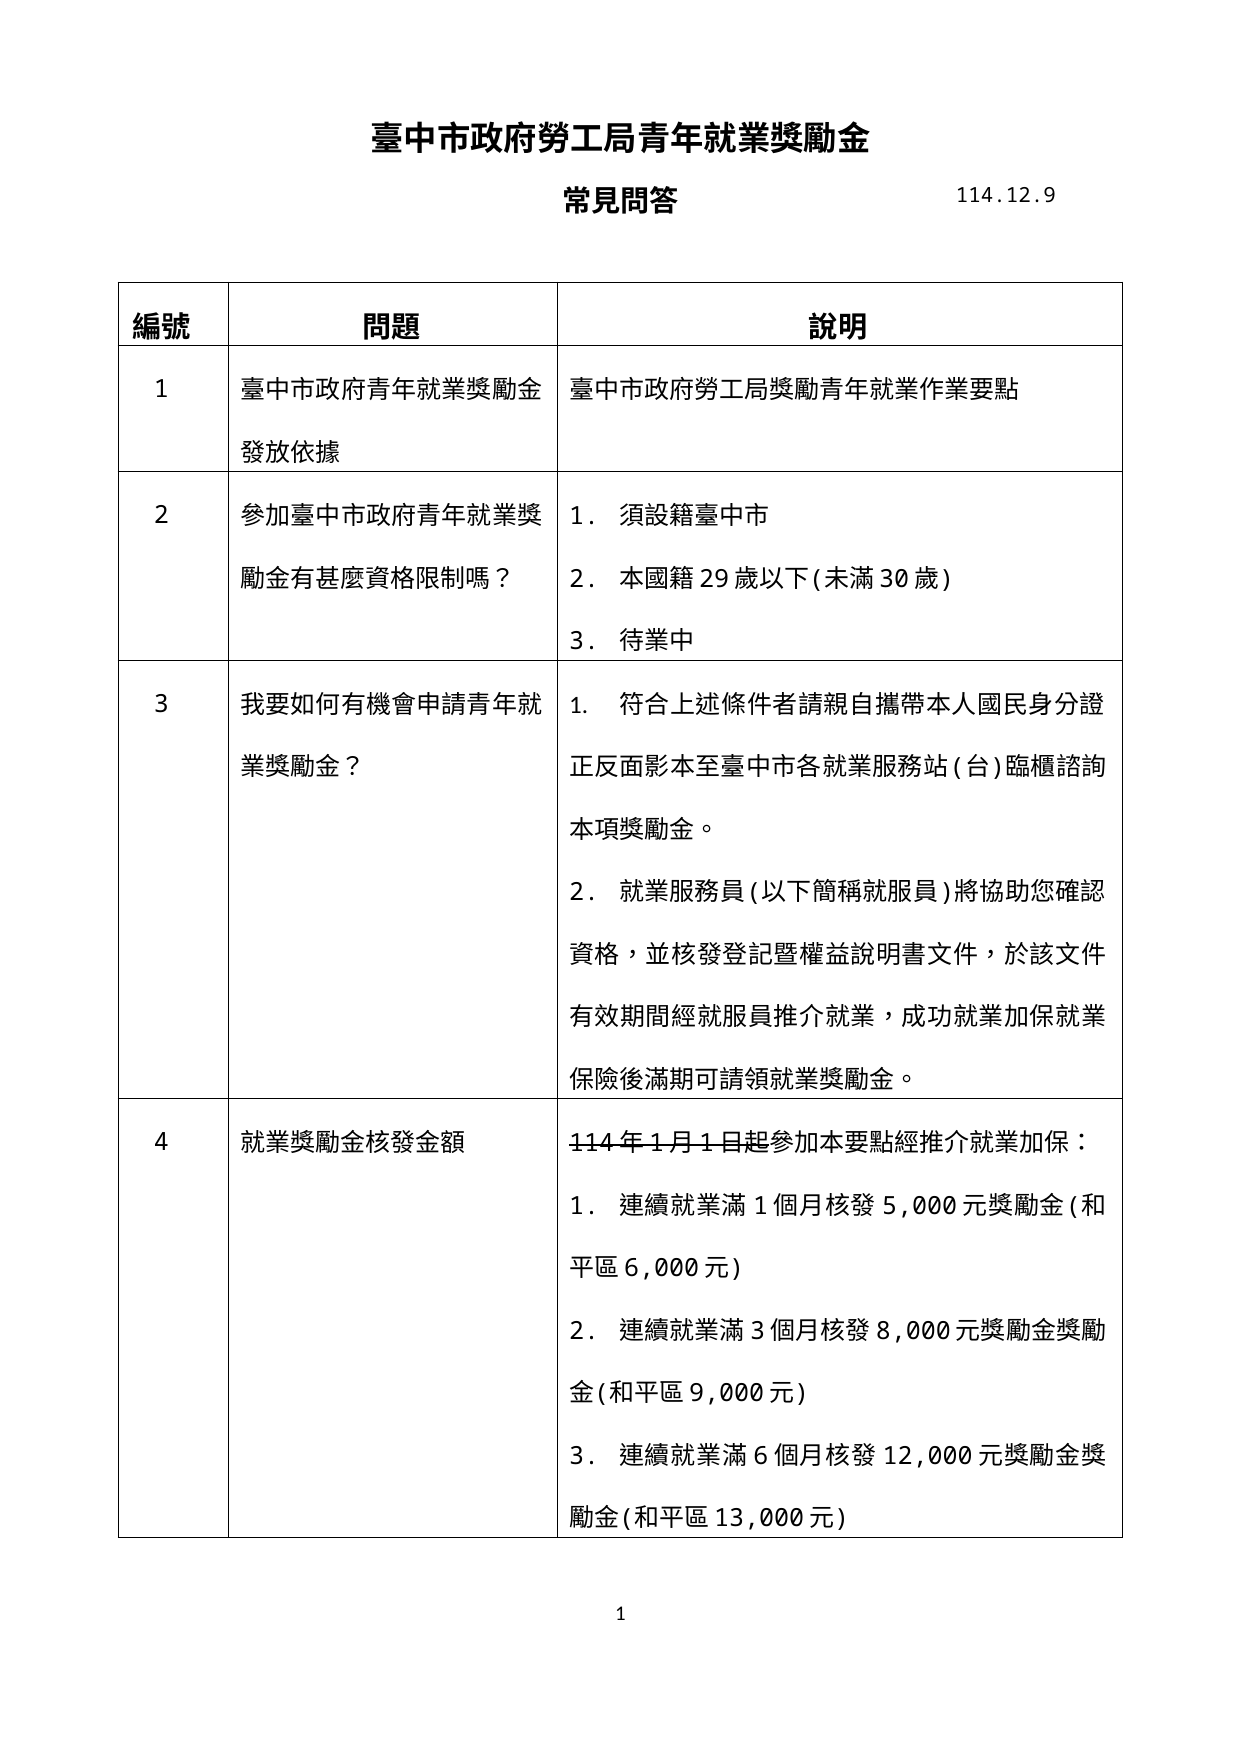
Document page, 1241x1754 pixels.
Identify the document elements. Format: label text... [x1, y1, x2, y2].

table_cell 須設籍臺中市 本國籍29歲以下(未滿30歲) 待業中 [558, 472, 1122, 660]
table_cell 1 [119, 346, 228, 471]
table_cell 就業獎勵金核發金額 [229, 1099, 557, 1537]
table_cell 2 [119, 472, 228, 660]
text 臺中市政府勞工局青年就業獎勵金 [187, 94, 1053, 157]
table_header 說明 [558, 283, 1122, 345]
table_cell 我要如何有機會申請青年就業獎勵金？ [229, 661, 557, 1098]
table_cell 臺中市政府青年就業獎勵金發放依據 [229, 346, 557, 471]
table_cell 114年1月1日起參加本要點經推介就業加保： 連續就業滿1個月核發5,000元獎勵金(和平區6,000元) 連續就業滿3個月核發8,000元獎勵金獎勵金(和平區9,000元) 連續就業滿6個月核發12,000元獎勵金獎勵金(和平區13,000元) 弱勢青年(低、中低收入戶或負擔學貸者)另可於連續就業滿1個月申請3,000元加碼獎勵金，連續就業滿3、滿6個月各5,000元加碼獎勵金。 自114年9月1日起至「因應國際情勢強化經濟社會及民生國安韌性特別條例」施行期間，參加本要點經推介就業加保，另可於連續就業滿1、滿3個月申請各1,000元加碼獎勵金，連續就業滿6個月申請3,000元加碼獎勵金。 [558, 1099, 1122, 1537]
table_header 問題 [229, 283, 557, 345]
text 114.12.9 [956, 181, 1076, 209]
table_cell 符合上述條件者請親自攜帶本人國民身分證正反面影本至臺中市各就業服務站(台)臨櫃諮詢本項獎勵金。 就業服務員(以下簡稱就服員)將協助您確認資格，並核發登記暨權益說明書文件，於該文件有效期間經就服員推介就業，成功就業加保就業保險後滿期可請領就業獎勵金。 [558, 661, 1122, 1098]
table_header 編號 [119, 283, 228, 345]
table_cell 4 [119, 1099, 228, 1537]
text 常見問答 [187, 157, 1091, 234]
table_cell 參加臺中市政府青年就業獎勵金有甚麼資格限制嗎？ [229, 472, 557, 660]
table_cell 3 [119, 661, 228, 1098]
table_cell 臺中市政府勞工局獎勵青年就業作業要點 [558, 346, 1122, 471]
